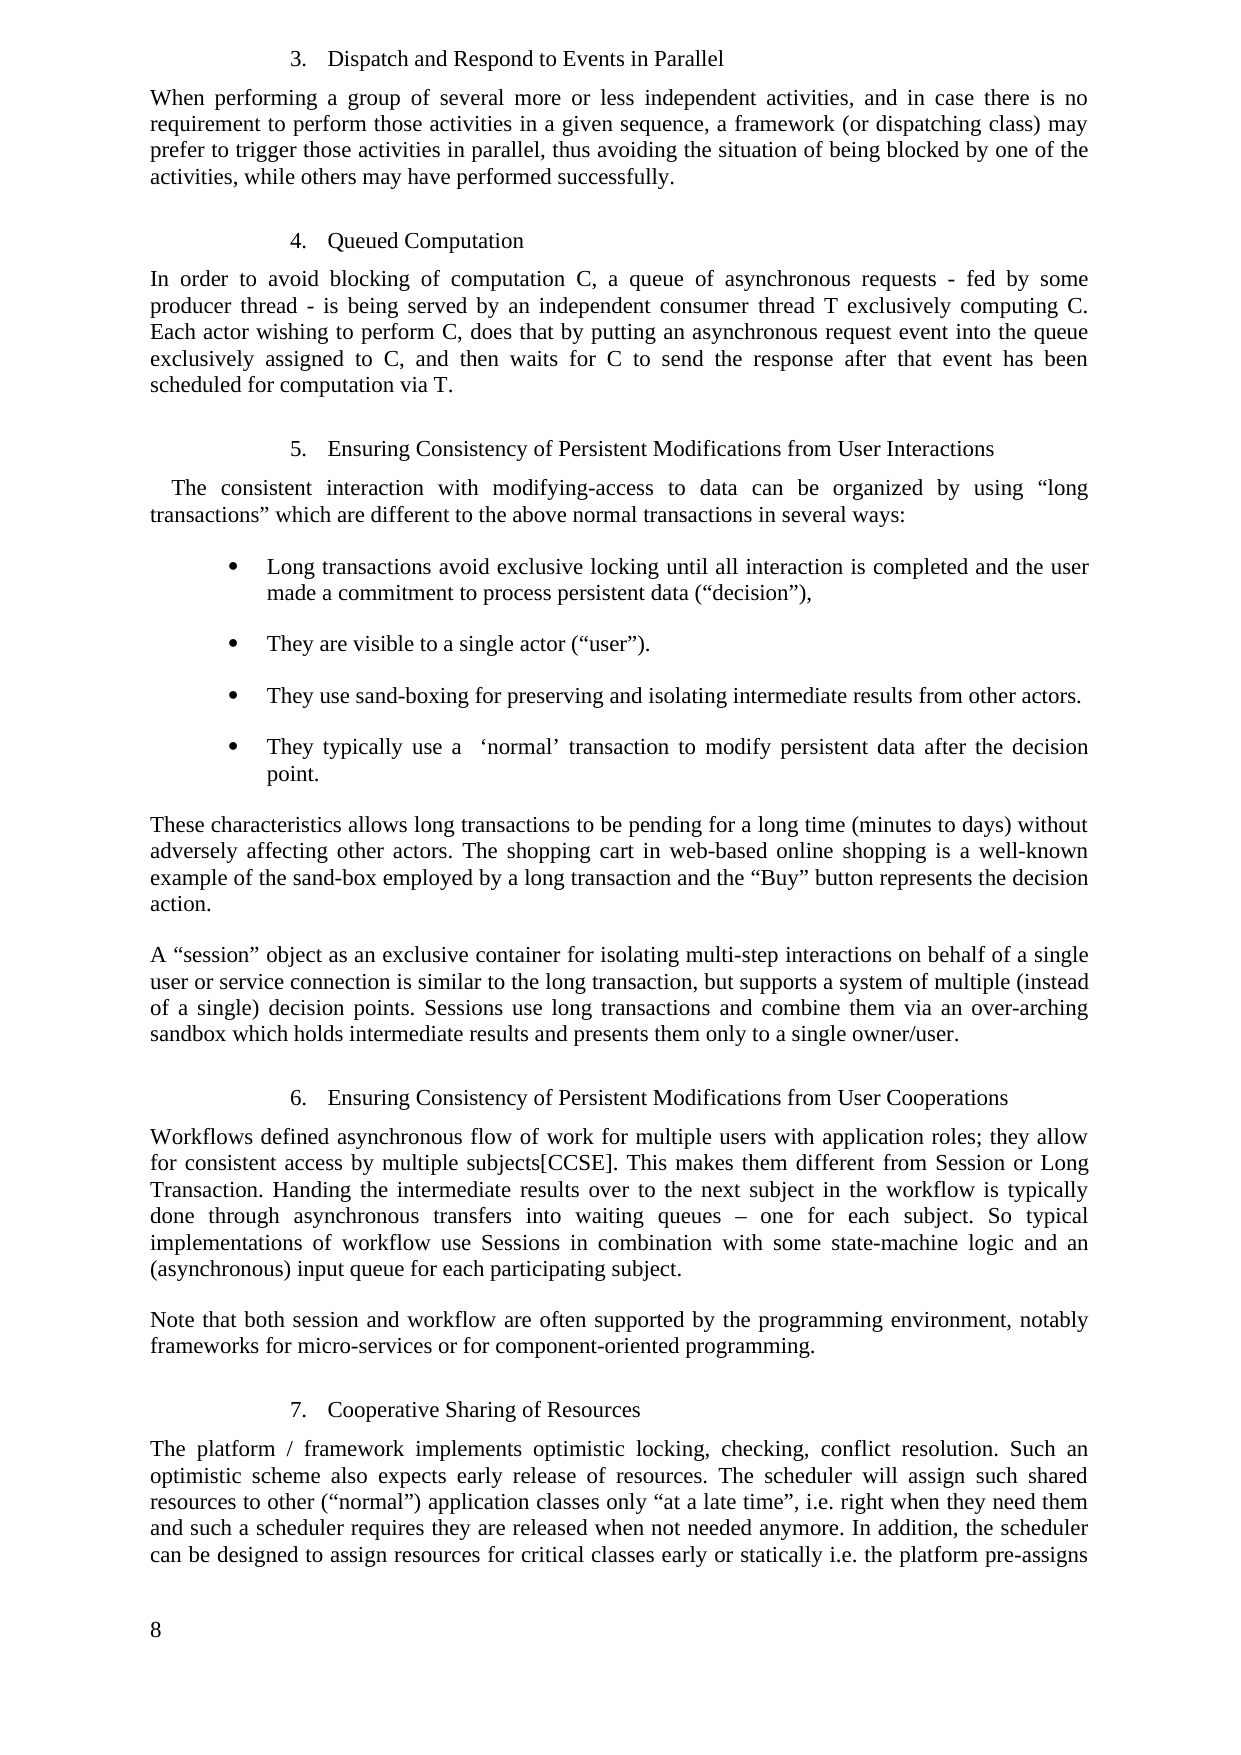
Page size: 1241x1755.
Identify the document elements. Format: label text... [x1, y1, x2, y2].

text The platform / framework implements optimistic locking, checking, conflict resolution. Such an optimistic scheme also expects early release of resources. The scheduler will assign such shared resources to other (“normal”) application classes only “at a late time”, i.e. right when they need them and such a scheduler requires they are released when not needed anymore. In addition, the scheduler can be designed to assign resources for critical classes early or statically i.e. the platform pre-assigns [150, 1435, 1090, 1567]
subtitle Ensuring Consistency of Persistent Modifications from User Interactions [290, 435, 1090, 461]
text When performing a group of several more or less independent activities, and in case there is no requirement to perform those activities in a given sequence, a framework (or dispatching class) may prefer to trigger those activities in parallel, thus avoiding the situation of being blocked by one of the activities, while others may have performed successfully. [150, 84, 1090, 189]
text A “session” object as an exclusive container for isolating multi-step interactions on behalf of a single user or service connection is similar to the long transaction, but supports a system of multiple (instead of a single) decision points. Sessions use long transactions and combine them via an over-arching sandbox which holds intermediate results and presents them only to a single owner/user. [150, 941, 1090, 1047]
list They are visible to a single actor (“user”). [229, 631, 1090, 657]
text The consistent interaction with modifying-access to data can be organized by using “long transactions” which are different to the above normal transactions in several ways: [150, 474, 1090, 527]
list They typically use a ‘normal’ transaction to modify persistent data after the decision point. [229, 733, 1090, 786]
list They use sand-boxing for preserving and isolating intermediate results from other actors. [229, 682, 1090, 708]
text In order to avoid blocking of computation C, a queue of asynchronous requests - fed by some producer thread - is being served by an independent consumer thread T exclusively computing C. Each actor wishing to perform C, does that by putting an asynchronous request event into the queue exclusively assigned to C, and then waits for C to send the response after that event has been scheduled for computation via T. [150, 266, 1090, 397]
text Workflows defined asynchronous flow of work for multiple users with application roles; they allow for consistent access by multiple subjects[CCSE]. This makes them different from Session or Long Transaction. Handing the intermediate results over to the next subject in the workflow is typically done through asynchronous transfers into waiting queues – one for each subject. So typical implementations of workflow use Sessions in combination with some state-machine logic and an (asynchronous) input queue for each participating subject. [150, 1123, 1090, 1281]
list Long transactions avoid exclusive locking until all interaction is completed and the user made a commitment to process persistent data (“decision”), [229, 553, 1090, 606]
subtitle Ensuring Consistency of Persistent Modifications from User Cooperations [290, 1084, 1090, 1111]
text These characteristics allows long transactions to be pending for a long time (minutes to days) without adversely affecting other actors. The shopping cart in web-based online shopping is a well-known example of the sand-box employed by a long transaction and the “Buy” button represents the decision action. [150, 811, 1090, 916]
text Note that both session and workflow are often supported by the programming environment, notably frameworks for micro-services or for component-oriented programming. [150, 1306, 1090, 1359]
subtitle Dispatch and Respond to Events in Parallel [290, 45, 1090, 71]
subtitle Queued Computation [290, 227, 1090, 253]
subtitle Cooperative Sharing of Resources [290, 1396, 1090, 1423]
